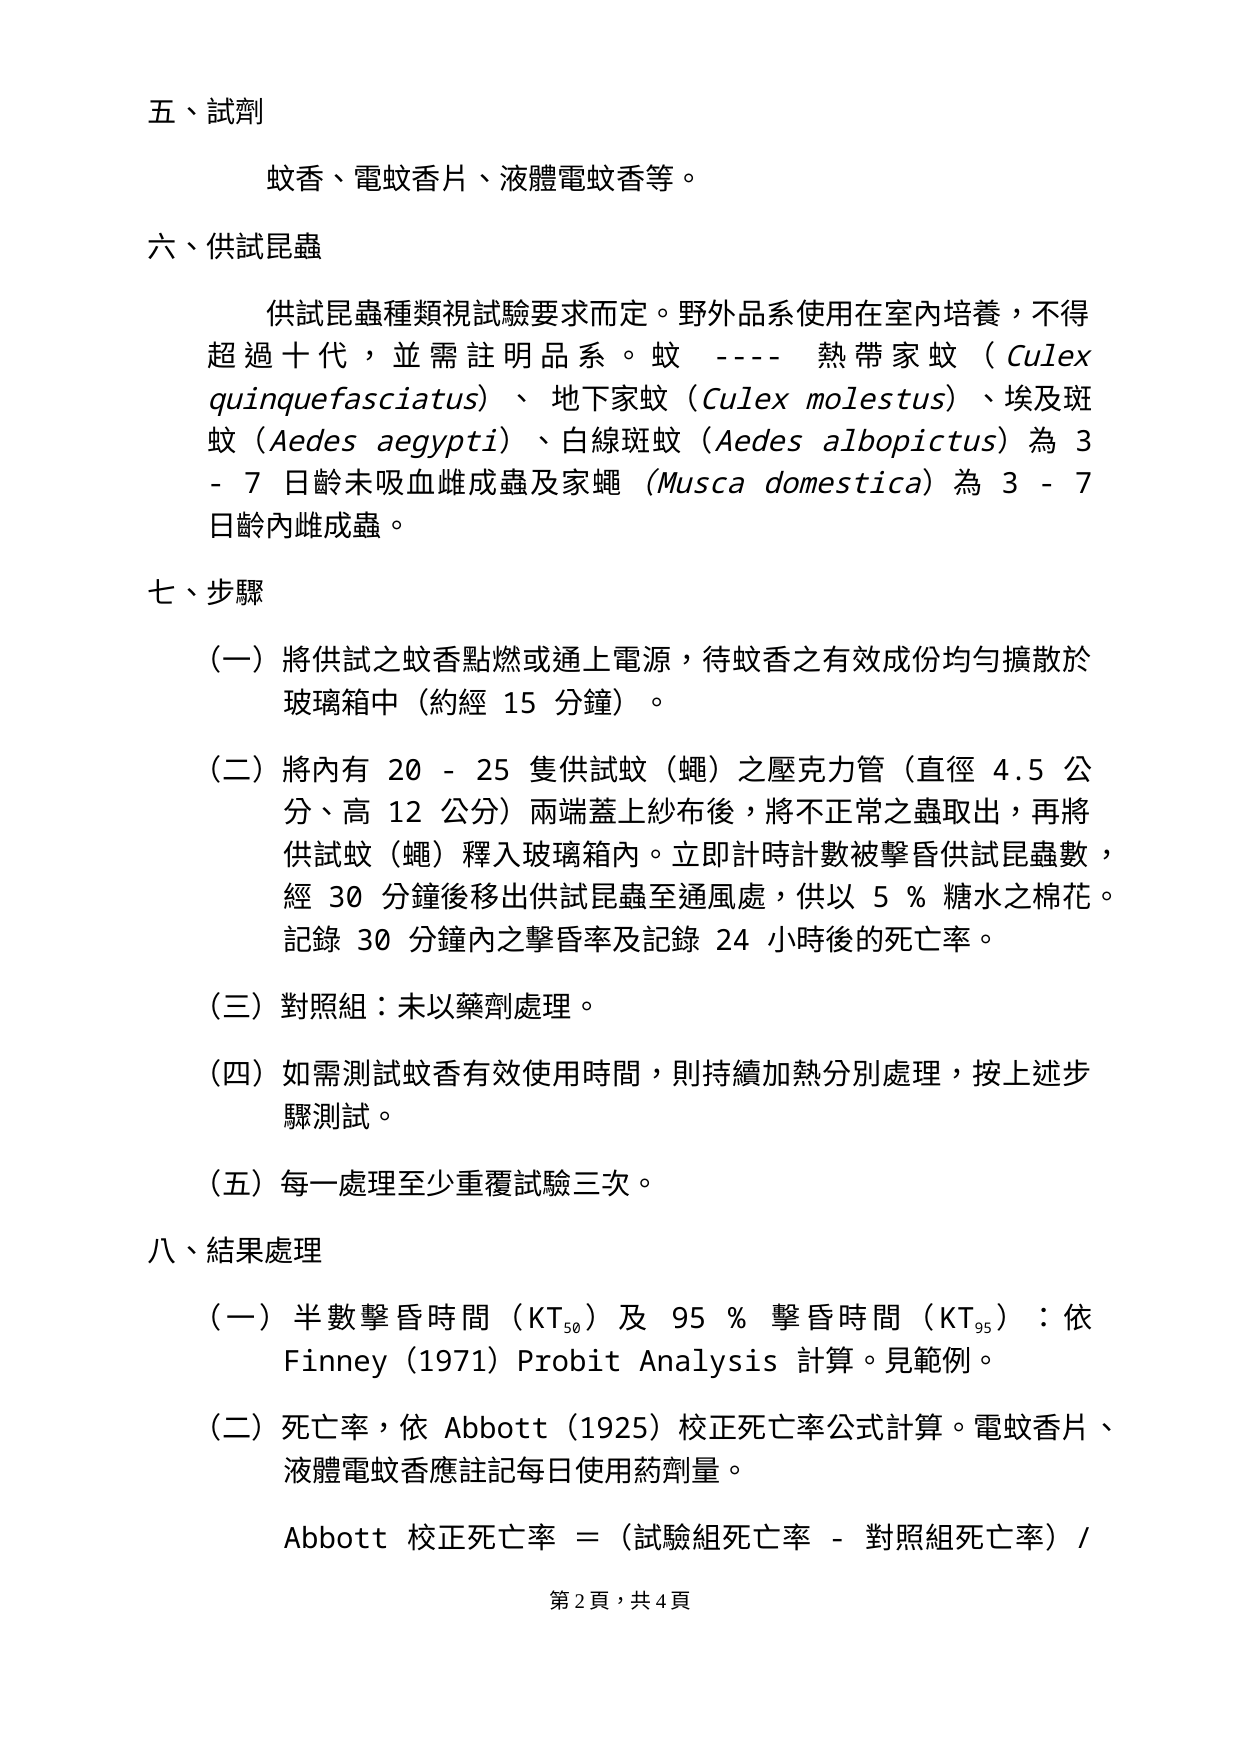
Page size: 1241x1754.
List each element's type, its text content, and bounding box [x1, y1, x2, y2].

text （五）每一處理至少重覆試驗三次。 [193, 1160, 1092, 1203]
text （二）將內有 20 - 25 隻供試蚊（蠅）之壓克力管（直徑 4.5 公分、高 12 公分）兩端蓋上紗布後，將不正常之蟲取出，再將供試蚊（蠅）釋入玻璃箱內。立即計時計數被擊昏供試昆蟲數，經 30 分鐘後移出供試昆蟲至通風處，供以 5 % 糖水之棉花。記錄 30 分鐘內之擊昏率及記錄 24 小時後的死亡率。 [193, 747, 1092, 958]
text （一）半數擊昏時間（KT50）及 95 % 擊昏時間（KT95）：依 Finney（1971）Probit Analysis 計算。見範例。 [193, 1295, 1092, 1380]
text Abbott 校正死亡率 ＝（試驗組死亡率 - 對照組死亡率）/ [283, 1514, 1092, 1557]
text （二）死亡率，依 Abbott（1925）校正死亡率公式計算。電蚊香片、液體電蚊香應註記每日使用葯劑量。 [193, 1405, 1092, 1489]
text 八、結果處理 [148, 1228, 1092, 1270]
text （四）如需測試蚊香有效使用時間，則持續加熱分別處理，按上述步驟測試。 [193, 1051, 1092, 1135]
text 蚊香、電蚊香片、液體電蚊香等。 [207, 156, 1092, 198]
text 六、供試昆蟲 [148, 223, 1092, 266]
text （一）將供試之蚊香點燃或通上電源，待蚊香之有效成份均勻擴散於玻璃箱中（約經 15 分鐘）。 [193, 637, 1092, 722]
text 供試昆蟲種類視試驗要求而定。野外品系使用在室內培養，不得超過十代，並需註明品系。蚊 ---- 熱帶家蚊（Culex quinquefasciatus）、 地下家蚊（Culex molestus）、埃及斑蚊（Aedes aegypti）、白線斑蚊（Aedes albopictus）為 3 - 7 日齡未吸血雌成蟲及家蠅（Musca domestica）為 3 - 7 日齡內雌成蟲。 [207, 291, 1092, 545]
text （三）對照組：未以藥劑處理。 [193, 983, 1092, 1026]
text 七、步驟 [148, 570, 1092, 612]
text 五、試劑 [148, 89, 1092, 131]
